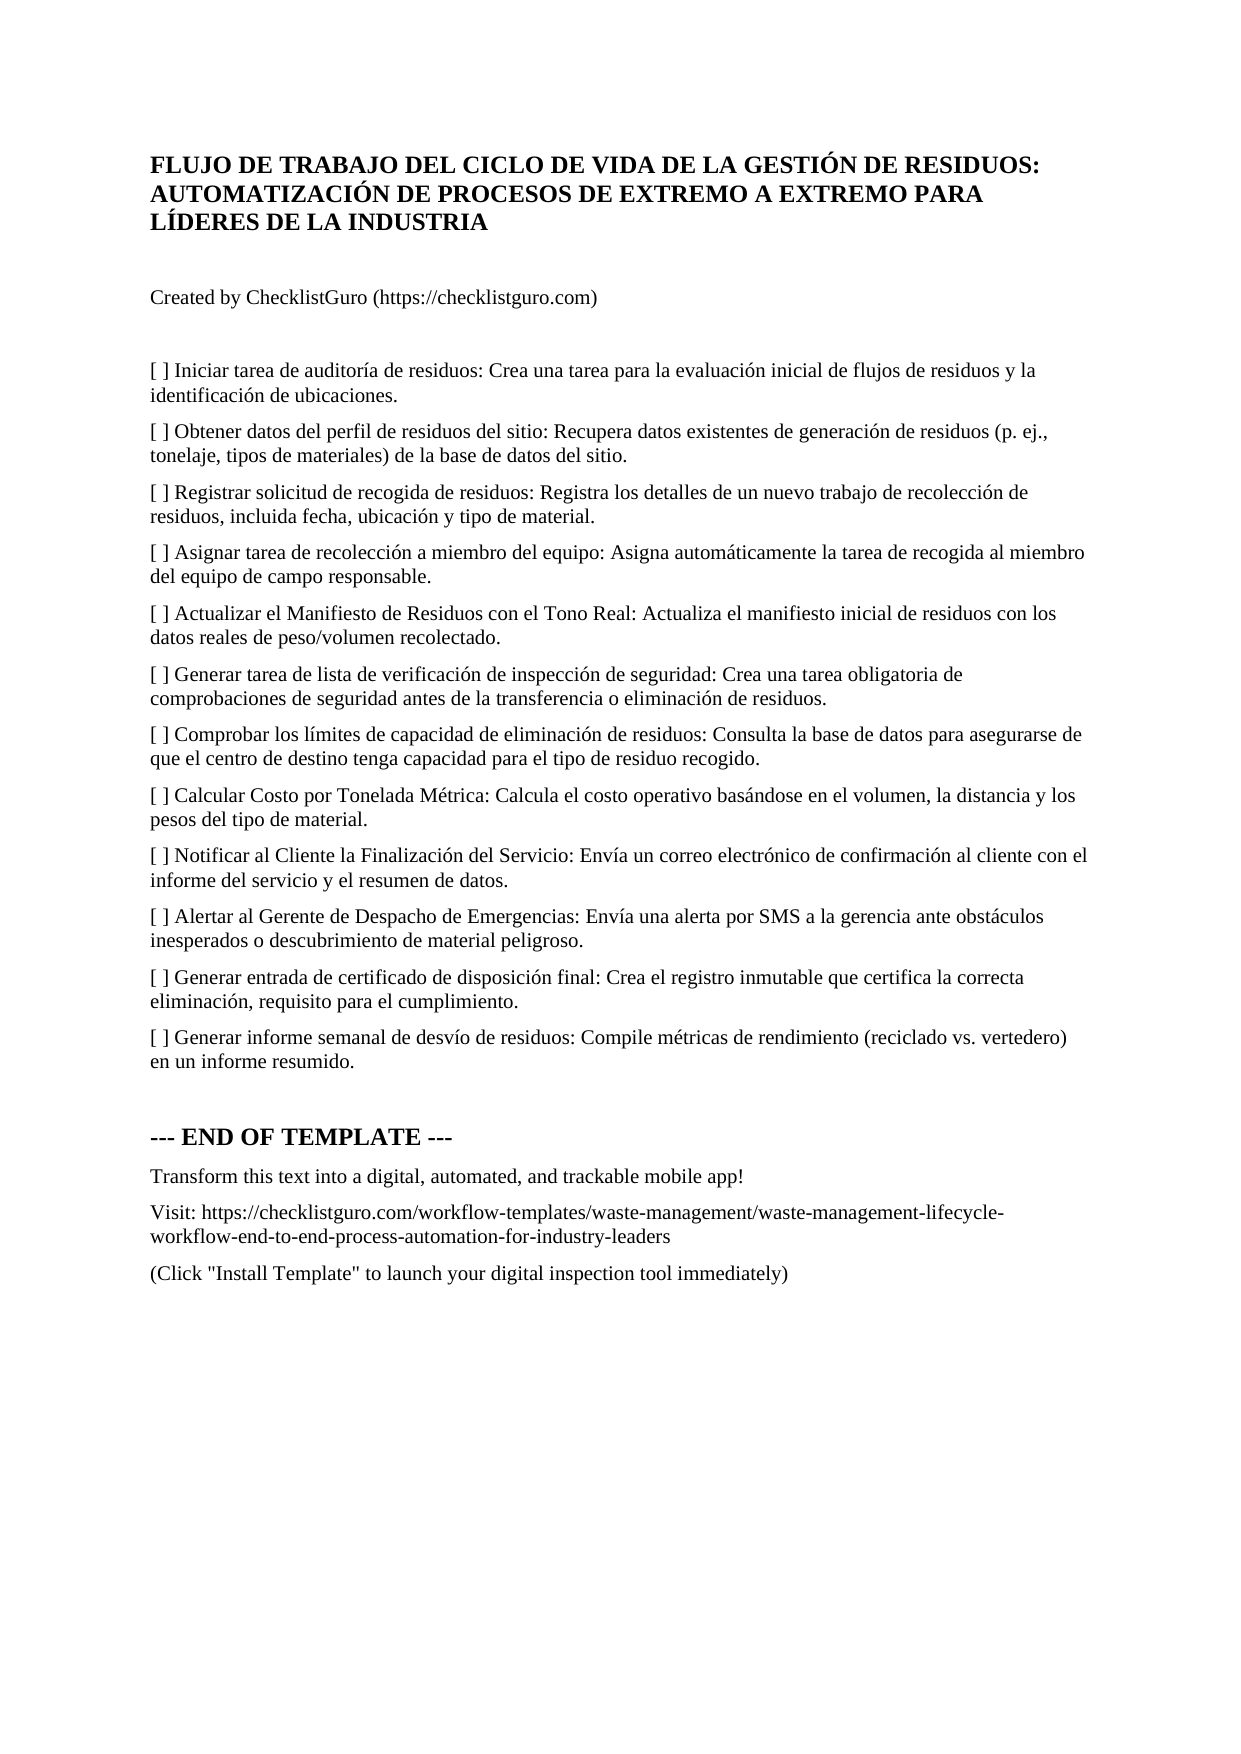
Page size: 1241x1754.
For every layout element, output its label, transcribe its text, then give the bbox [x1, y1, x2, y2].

text [ ] Calcular Costo por Tonelada Métrica: Calcula el costo operativo basándose en el volumen, la distancia y los pesos del tipo de material. [150, 783, 1090, 831]
text (Click "Install Template" to launch your digital inspection tool immediately) [150, 1261, 1090, 1285]
text [ ] Generar tarea de lista de verificación de inspección de seguridad: Crea una tarea obligatoria de comprobaciones de seguridad antes de la transferencia o eliminación de residuos. [150, 662, 1090, 710]
text [ ] Registrar solicitud de recogida de residuos: Registra los detalles de un nuevo trabajo de recolección de residuos, incluida fecha, ubicación y tipo de material. [150, 480, 1090, 528]
text [ ] Generar entrada de certificado de disposición final: Crea el registro inmutable que certifica la correcta eliminación, requisito para el cumplimiento. [150, 965, 1090, 1013]
text [ ] Comprobar los límites de capacidad de eliminación de residuos: Consulta la base de datos para asegurarse de que el centro de destino tenga capacidad para el tipo de residuo recogido. [150, 722, 1090, 770]
text [ ] Iniciar tarea de auditoría de residuos: Crea una tarea para la evaluación inicial de flujos de residuos y la identificación de ubicaciones. [150, 358, 1090, 407]
text [ ] Obtener datos del perfil de residuos del sitio: Recupera datos existentes de generación de residuos (p. ej., tonelaje, tipos de materiales) de la base de datos del sitio. [150, 419, 1090, 467]
text [ ] Alertar al Gerente de Despacho de Emergencias: Envía una alerta por SMS a la gerencia ante obstáculos inesperados o descubrimiento de material peligroso. [150, 904, 1090, 952]
text Visit: https://checklistguro.com/workflow-templates/waste-management/waste-management-lifecycle-workflow-end-to-end-process-automation-for-industry-leaders [150, 1200, 1090, 1248]
text Created by ChecklistGuro (https://checklistguro.com) [150, 285, 1090, 309]
text [ ] Notificar al Cliente la Finalización del Servicio: Envía un correo electrónico de confirmación al cliente con el informe del servicio y el resumen de datos. [150, 843, 1090, 892]
text [ ] Asignar tarea de recolección a miembro del equipo: Asigna automáticamente la tarea de recogida al miembro del equipo de campo responsable. [150, 540, 1090, 588]
text [ ] Generar informe semanal de desvío de residuos: Compile métricas de rendimiento (reciclado vs. vertedero) en un informe resumido. [150, 1025, 1090, 1073]
text --- END OF TEMPLATE --- [150, 1122, 1090, 1151]
text Transform this text into a digital, automated, and trackable mobile app! [150, 1164, 1090, 1188]
text FLUJO DE TRABAJO DEL CICLO DE VIDA DE LA GESTIÓN DE RESIDUOS: AUTOMATIZACIÓN DE PROCESOS DE EXTREMO A EXTREMO PARA LÍDERES DE LA INDUSTRIA [150, 150, 1090, 236]
text [ ] Actualizar el Manifiesto de Residuos con el Tono Real: Actualiza el manifiesto inicial de residuos con los datos reales de peso/volumen recolectado. [150, 601, 1090, 649]
